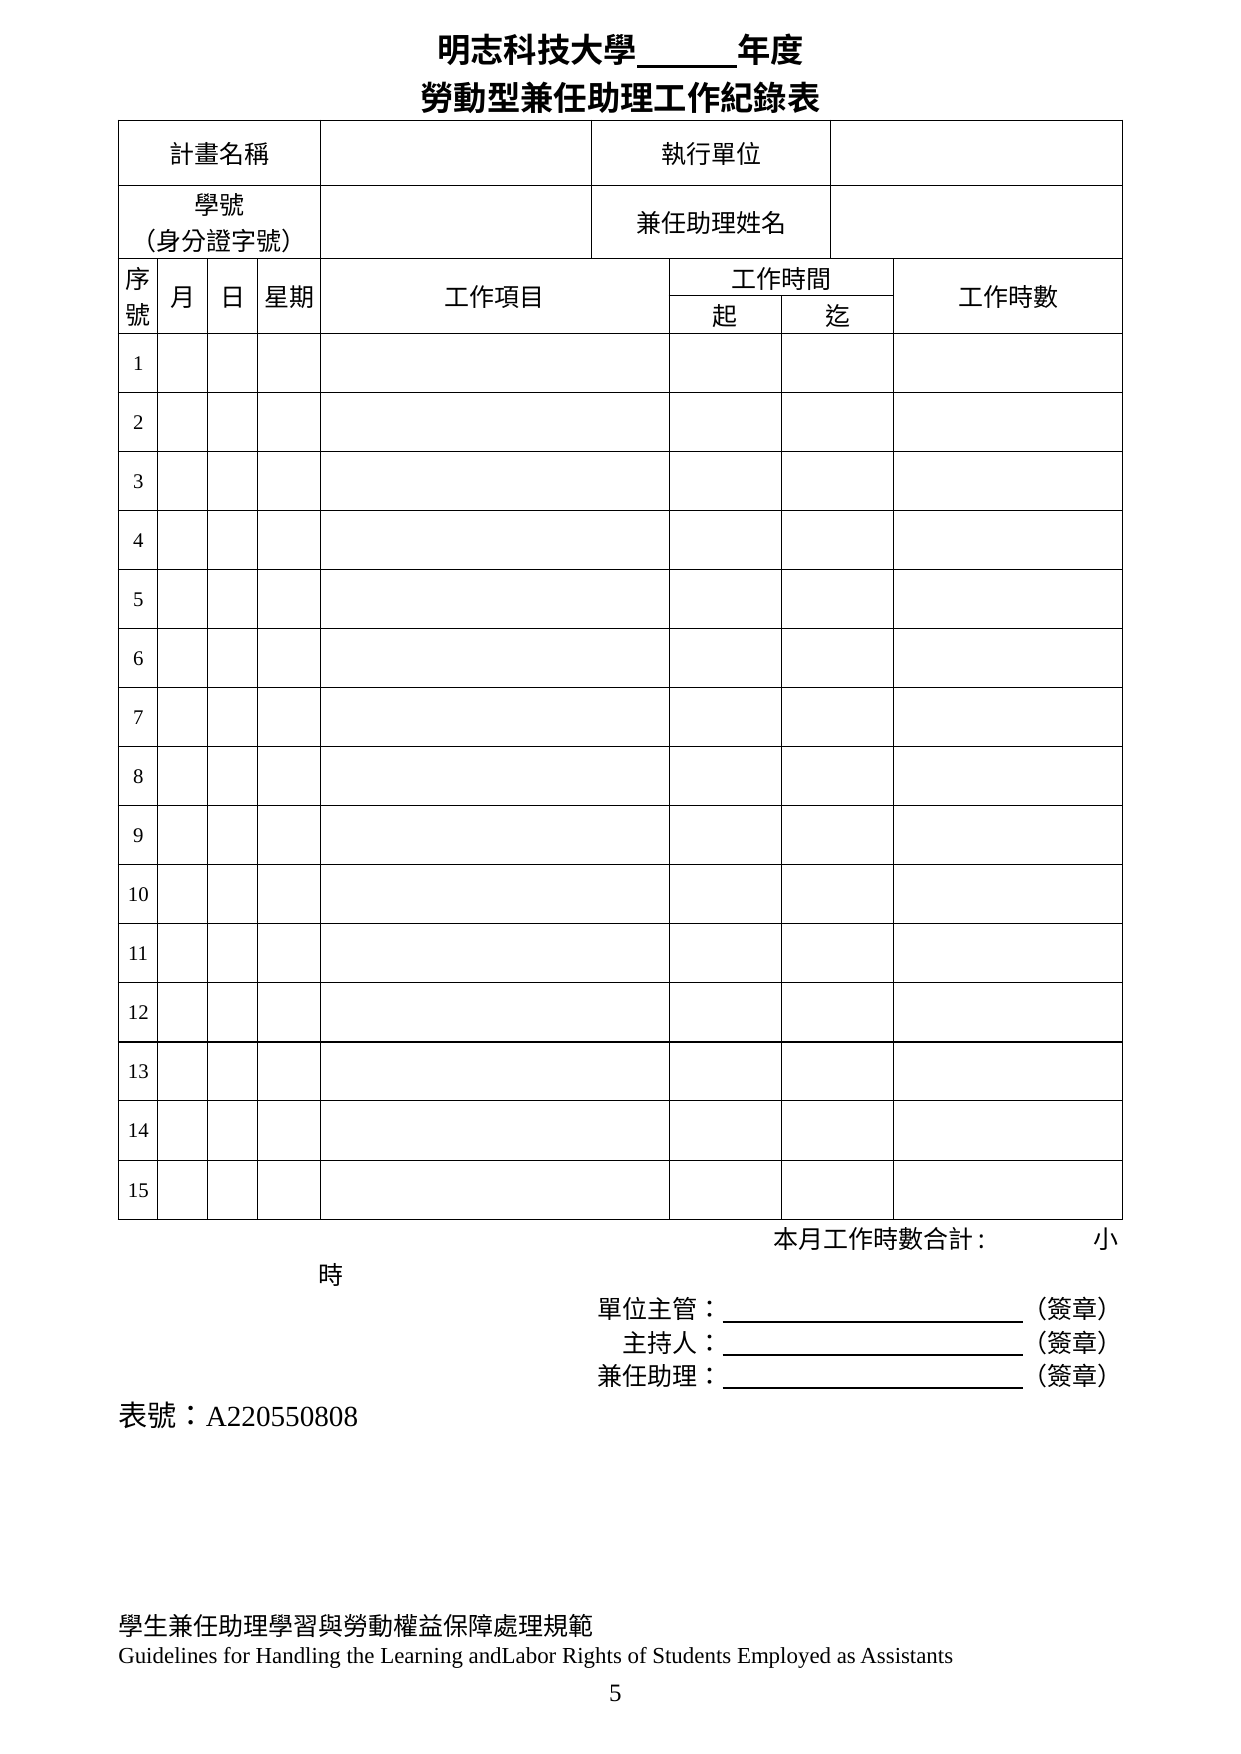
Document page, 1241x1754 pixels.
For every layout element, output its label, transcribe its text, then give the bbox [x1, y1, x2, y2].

table_cell [670, 1101, 781, 1159]
table_cell [158, 688, 207, 746]
table_cell [258, 511, 320, 569]
table_cell [321, 806, 669, 864]
text 表號：A220550808 [118, 1392, 1122, 1434]
table_cell 14 [119, 1101, 157, 1159]
table_cell 迄 [782, 296, 893, 333]
table_cell [894, 452, 1122, 510]
table_cell [321, 924, 669, 982]
table_cell [158, 1161, 207, 1218]
table_cell 13 [119, 1043, 157, 1100]
table_cell [321, 570, 669, 628]
table_cell [894, 629, 1122, 687]
table_cell [782, 688, 893, 746]
table_cell [158, 1101, 207, 1159]
table_cell [782, 393, 893, 451]
table_cell [158, 924, 207, 982]
table_cell [208, 334, 257, 392]
table_cell 2 [119, 393, 157, 451]
table_cell [321, 688, 669, 746]
table_cell [321, 629, 669, 687]
table_cell [782, 747, 893, 805]
table_cell [670, 570, 781, 628]
table_cell [158, 747, 207, 805]
table_cell [158, 570, 207, 628]
table_cell [670, 334, 781, 392]
table_cell [831, 186, 1122, 258]
table_cell [894, 1161, 1122, 1218]
table_cell [782, 865, 893, 923]
table_cell 1 [119, 334, 157, 392]
table_cell [258, 865, 320, 923]
table_cell [258, 1043, 320, 1100]
table_cell [670, 983, 781, 1041]
table_cell [258, 806, 320, 864]
table_cell [894, 806, 1122, 864]
table_cell [158, 1043, 207, 1100]
table_cell 11 [119, 924, 157, 982]
table_cell [158, 983, 207, 1041]
table_cell [208, 688, 257, 746]
table_cell [670, 511, 781, 569]
table_cell [894, 924, 1122, 982]
table_cell [321, 1043, 669, 1100]
table_cell 起 [670, 296, 781, 333]
table_cell 序號 [119, 259, 157, 333]
table_cell [158, 806, 207, 864]
table_cell 月 [158, 259, 207, 333]
text 主持人： （簽章） [318, 1325, 1122, 1359]
table_cell [894, 747, 1122, 805]
table_cell 日 [208, 259, 257, 333]
table_header 計畫名稱 [119, 121, 320, 184]
table_cell [894, 688, 1122, 746]
table_cell [894, 511, 1122, 569]
table_cell [208, 865, 257, 923]
table_cell [208, 1101, 257, 1159]
table_cell [782, 806, 893, 864]
table_cell [894, 570, 1122, 628]
table_cell 8 [119, 747, 157, 805]
table_cell [670, 747, 781, 805]
table_cell [208, 570, 257, 628]
table_cell [258, 1101, 320, 1159]
table_cell [208, 747, 257, 805]
table_cell [782, 452, 893, 510]
table_cell [670, 1043, 781, 1100]
table_cell [782, 511, 893, 569]
table_cell [321, 1161, 669, 1218]
table_cell [894, 983, 1122, 1041]
table_cell [258, 688, 320, 746]
table_header [831, 121, 1122, 184]
table_header [321, 121, 591, 184]
table_cell [782, 924, 893, 982]
table_cell [258, 393, 320, 451]
table_cell 4 [119, 511, 157, 569]
table_cell [258, 983, 320, 1041]
table_cell [158, 511, 207, 569]
table_cell [782, 983, 893, 1041]
table_cell [670, 688, 781, 746]
table_cell [782, 629, 893, 687]
table_cell [258, 452, 320, 510]
text 本月工作時數合計: 小時 [318, 1220, 1122, 1292]
table_cell [321, 452, 669, 510]
table_cell [158, 865, 207, 923]
table_cell 6 [119, 629, 157, 687]
table_cell 9 [119, 806, 157, 864]
table_cell [258, 334, 320, 392]
text 兼任助理： （簽章） [118, 1359, 1122, 1392]
table_cell [158, 452, 207, 510]
table_cell [670, 1161, 781, 1218]
table_cell [894, 1101, 1122, 1159]
text 單位主管： （簽章） [318, 1292, 1122, 1325]
table_cell [321, 747, 669, 805]
table_cell [208, 511, 257, 569]
table_cell 10 [119, 865, 157, 923]
table_cell [782, 334, 893, 392]
table_cell [208, 1043, 257, 1100]
table_cell [208, 452, 257, 510]
text 明志科技大學 年度 [118, 29, 1122, 71]
table_cell [782, 1101, 893, 1159]
table_cell 學號 （身分證字號） [119, 186, 320, 258]
table_cell 3 [119, 452, 157, 510]
table_cell [670, 806, 781, 864]
table_cell [321, 186, 591, 258]
table_cell [208, 629, 257, 687]
table_cell [158, 629, 207, 687]
table_cell [782, 570, 893, 628]
table_cell [894, 334, 1122, 392]
table_cell [258, 629, 320, 687]
table_cell 工作時間 [670, 259, 893, 295]
text 勞動型兼任助理工作紀錄表 [118, 71, 1122, 119]
table_cell [208, 806, 257, 864]
table_cell [894, 393, 1122, 451]
table_cell [670, 924, 781, 982]
table_cell [670, 629, 781, 687]
table_cell 工作項目 [321, 259, 669, 333]
table_cell 5 [119, 570, 157, 628]
table_cell 7 [119, 688, 157, 746]
table_cell [321, 983, 669, 1041]
table_cell [158, 393, 207, 451]
table_cell [258, 1161, 320, 1218]
table_cell [321, 334, 669, 392]
table_cell [670, 393, 781, 451]
table_cell [321, 393, 669, 451]
table_cell [321, 511, 669, 569]
table_cell 工作時數 [894, 259, 1122, 333]
table_cell [258, 570, 320, 628]
table_cell [894, 1043, 1122, 1100]
table_cell [258, 924, 320, 982]
table_cell [208, 393, 257, 451]
table_cell [258, 747, 320, 805]
table_cell [208, 983, 257, 1041]
table_cell [208, 924, 257, 982]
table_cell [782, 1043, 893, 1100]
table_cell [321, 865, 669, 923]
table_cell [321, 1101, 669, 1159]
table_cell 12 [119, 983, 157, 1041]
table_cell [158, 334, 207, 392]
table_cell [894, 865, 1122, 923]
table_cell [670, 452, 781, 510]
table_cell [670, 865, 781, 923]
table_header 執行單位 [592, 121, 830, 184]
table_cell 15 [119, 1161, 157, 1218]
table_cell [782, 1161, 893, 1218]
table_cell 星期 [258, 259, 320, 333]
table_cell [208, 1161, 257, 1218]
table_cell 兼任助理姓名 [592, 186, 830, 258]
